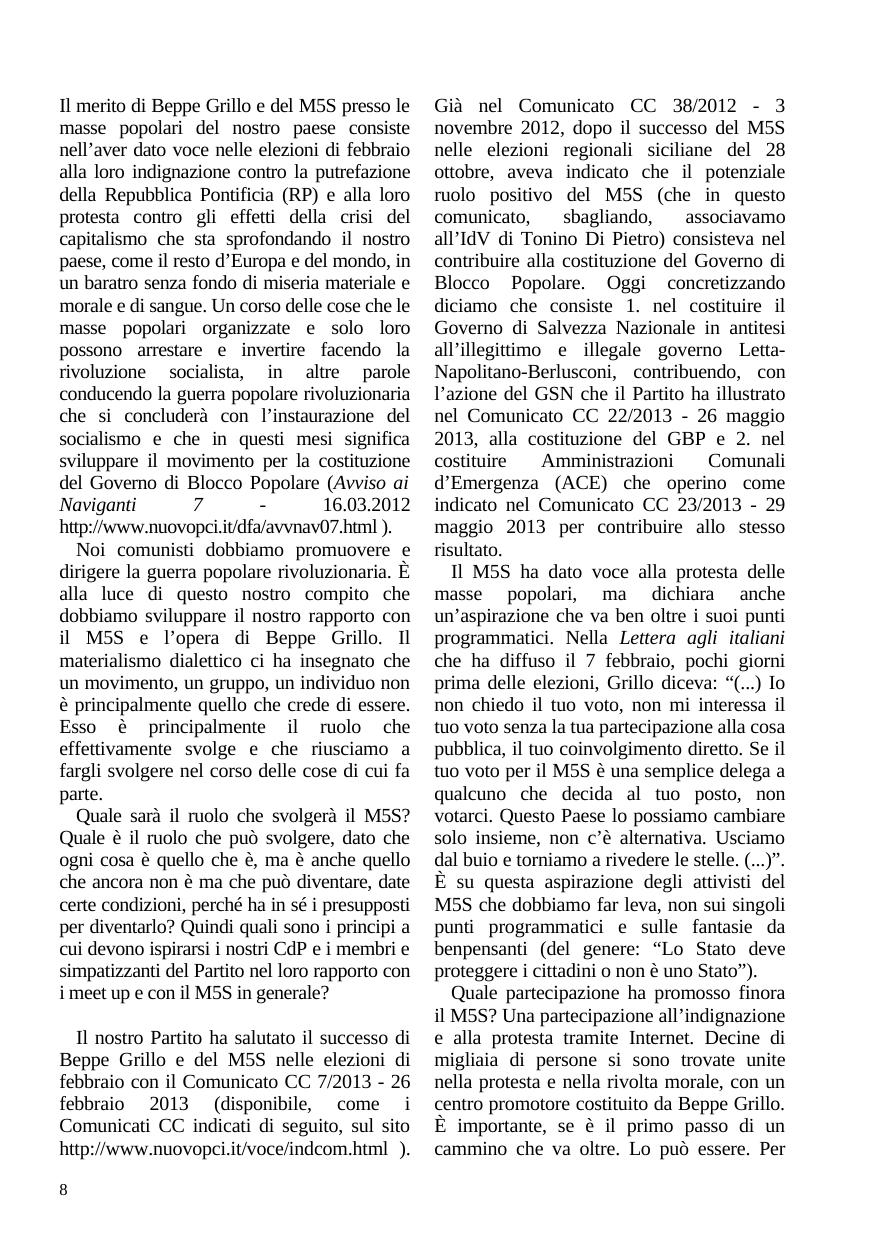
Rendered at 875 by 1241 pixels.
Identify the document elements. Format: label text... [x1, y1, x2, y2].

text Quale sarà il ruolo che svolgerà il M5S? Quale è il ruolo che può svolgere, dato che ogni cosa è quello che è, ma è anche quello che ancora non è ma che può diventare, date certe condizioni, perché ha in sé i presupposti per diventarlo? Quindi quali sono i principi a cui devono ispirarsi i nostri CdP e i membri e simpatizzanti del Partito nel loro rapporto con i meet up e con il M5S in generale? [59, 804, 411, 1004]
text Noi comunisti dobbiamo promuovere e dirigere la guerra popolare rivoluzionaria. È alla luce di questo nostro compito che dobbiamo sviluppare il nostro rapporto con il M5S e l’opera di Beppe Grillo. Il materialismo dialettico ci ha insegnato che un movimento, un gruppo, un individuo non è principalmente quello che crede di essere. Esso è principalmente il ruolo che effettivamente svolge e che riusciamo a fargli svolgere nel corso delle cose di cui fa parte. [59, 538, 411, 804]
text Il nostro Partito ha salutato il successo di Beppe Grillo e del M5S nelle elezioni di febbraio con il Comunicato CC 7/2013 - 26 febbraio 2013 (disponibile, come i Comunicati CC indicati di seguito, sul sito http://www.nuovopci.it/voce/indcom.html ). [59, 1026, 411, 1159]
text Già nel Comunicato CC 38/2012 - 3 novembre 2012, dopo il successo del M5S nelle elezioni regionali siciliane del 28 ottobre, aveva indicato che il potenziale ruolo positivo del M5S (che in questo comunicato, sbagliando, associavamo all’IdV di Tonino Di Pietro) consisteva nel contribuire alla costituzione del Governo di Blocco Popolare. Oggi concretizzando diciamo che consiste 1. nel costituire il Governo di Salvezza Nazionale in antitesi all’illegittimo e illegale governo Letta-Napolitano-Berlusconi, contribuendo, con l’azione del GSN che il Partito ha illustrato nel Comunicato CC 22/2013 - 26 maggio 2013, alla costituzione del GBP e 2. nel costituire Amministrazioni Comunali d’Emergenza (ACE) che operino come indicato nel Comunicato CC 23/2013 - 29 maggio 2013 per contribuire allo stesso risultato. [434, 94, 786, 560]
text Il merito di Beppe Grillo e del M5S presso le masse popolari del nostro paese consiste nell’aver dato voce nelle elezioni di febbraio alla loro indignazione contro la putrefazione della Repubblica Pontificia (RP) e alla loro protesta contro gli effetti della crisi del capitalismo che sta sprofondando il nostro paese, come il resto d’Europa e del mondo, in un baratro senza fondo di miseria materiale e morale e di sangue. Un corso delle cose che le masse popolari organizzate e solo loro possono arrestare e invertire facendo la rivoluzione socialista, in altre parole conducendo la guerra popolare rivoluzionaria che si concluderà con l’instaurazione del socialismo e che in questi mesi significa sviluppare il movimento per la costituzione del Governo di Blocco Popolare (Avviso ai Naviganti 7 - 16.03.2012 http://www.nuovopci.it/dfa/avvnav07.html ). [59, 94, 411, 538]
text Quale partecipazione ha promosso finora il M5S? Una partecipazione all’indignazione e alla protesta tramite Internet. Decine di migliaia di persone si sono trovate unite nella protesta e nella rivolta morale, con un centro promotore costituito da Beppe Grillo. È importante, se è il primo passo di un cammino che va oltre. Lo può essere. Per [434, 982, 786, 1159]
text Il M5S ha dato voce alla protesta delle masse popolari, ma dichiara anche un’aspirazione che va ben oltre i suoi punti programmatici. Nella Lettera agli italiani che ha diffuso il 7 febbraio, pochi giorni prima delle elezioni, Grillo diceva: “(...) Io non chiedo il tuo voto, non mi interessa il tuo voto senza la tua partecipazione alla cosa pubblica, il tuo coinvolgimento diretto. Se il tuo voto per il M5S è una semplice delega a qualcuno che decida al tuo posto, non votarci. Questo Paese lo possiamo cambiare solo insieme, non c’è alternativa. Usciamo dal buio e torniamo a rivedere le stelle. (...)”. È su questa aspirazione degli attivisti del M5S che dobbiamo far leva, non sui singoli punti programmatici e sulle fantasie da benpensanti (del genere: “Lo Stato deve proteggere i cittadini o non è uno Stato”). [434, 560, 786, 982]
